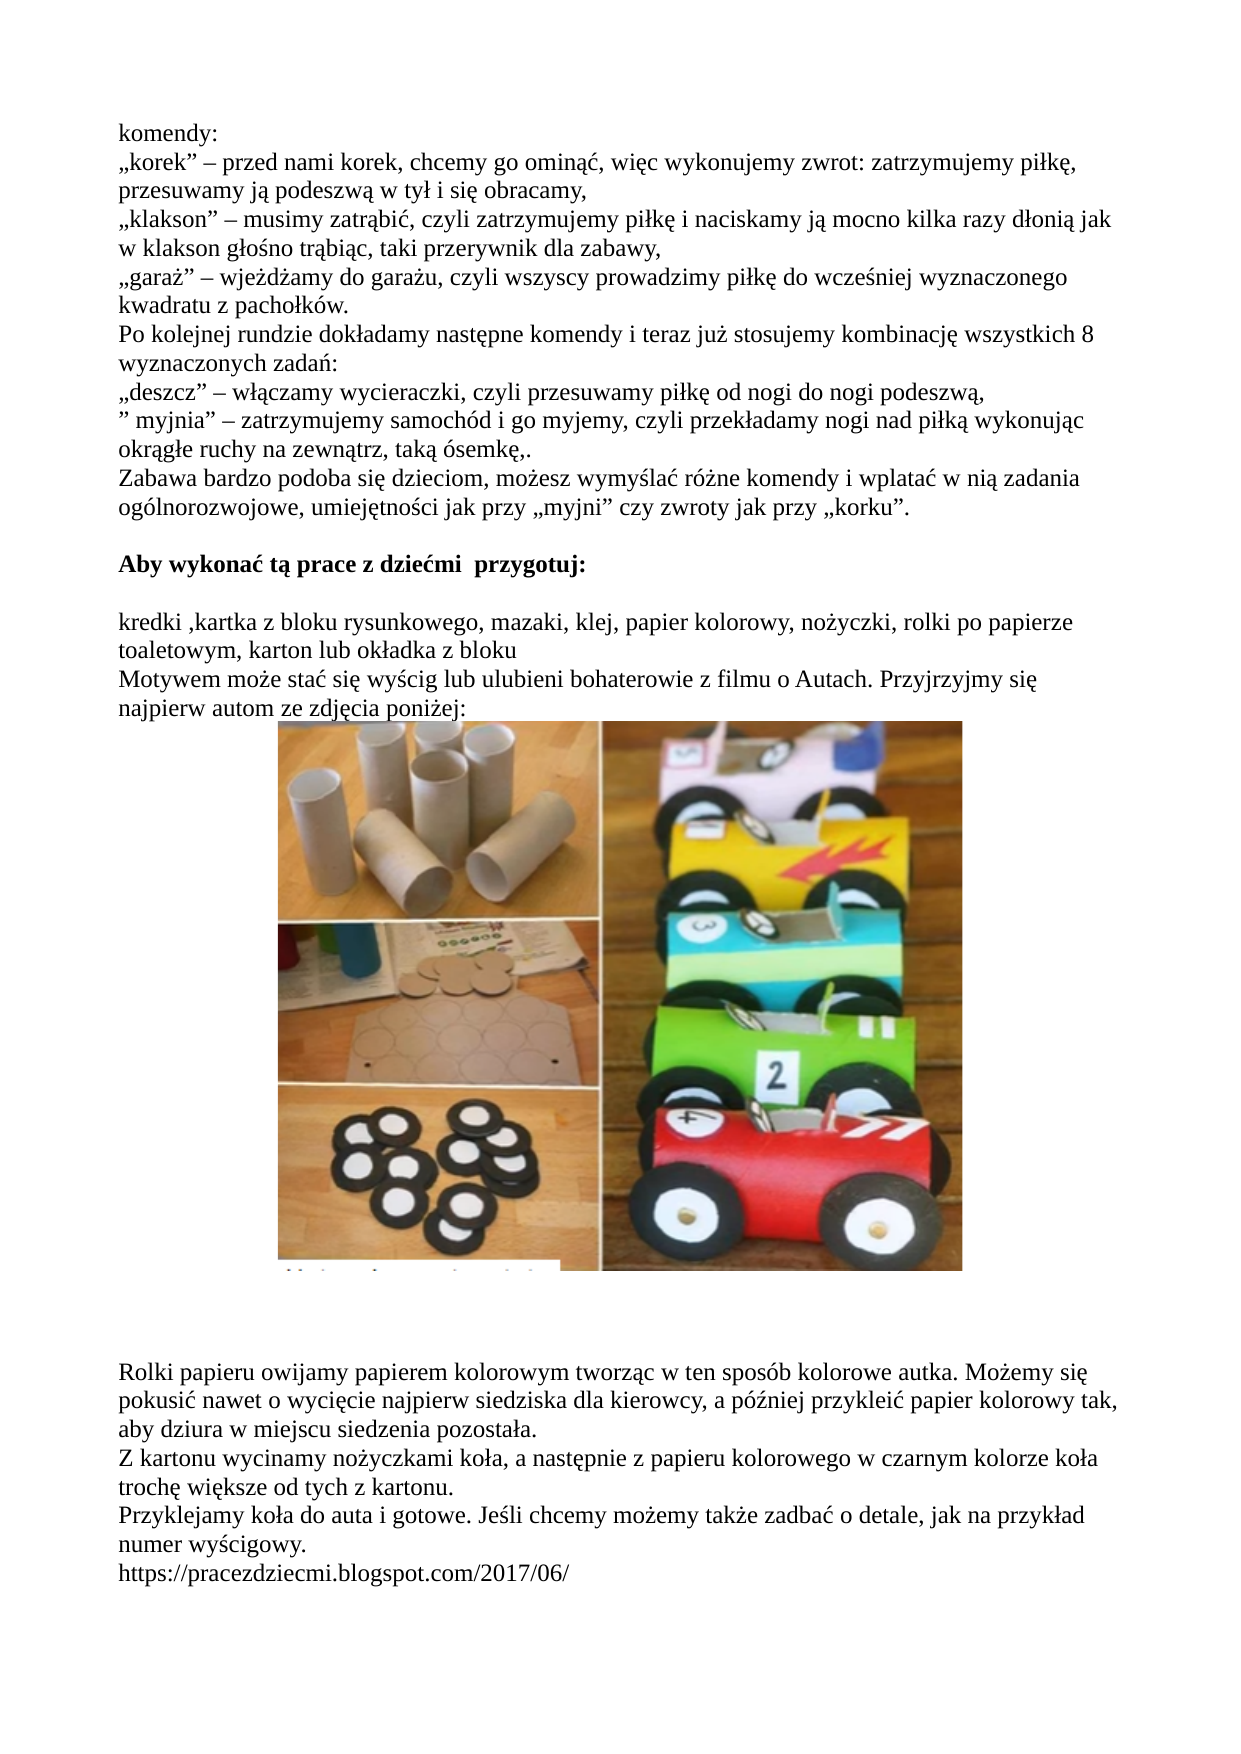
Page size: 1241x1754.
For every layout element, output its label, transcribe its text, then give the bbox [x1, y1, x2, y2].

text „garaż” – wjeżdżamy do garażu, czyli wszyscy prowadzimy piłkę do wcześniej wyznaczonego kwadratu z pachołków. [118, 262, 1122, 319]
picture [277, 721, 963, 1271]
text Z kartonu wycinamy nożyczkami koła, a następnie z papieru kolorowego w czarnym kolorze koła trochę większe od tych z kartonu. [118, 1443, 1122, 1500]
text Aby wykonać tą prace z dziećmi przygotuj: [118, 549, 1122, 578]
text komendy: [118, 118, 1122, 147]
text Po kolejnej rundzie dokładamy następne komendy i teraz już stosujemy kombinację wszystkich 8 wyznaczonych zadań: [118, 319, 1122, 377]
text kredki ,kartka z bloku rysunkowego, mazaki, klej, papier kolorowy, nożyczki, rolki po papierze toaletowym, karton lub okładka z bloku [118, 607, 1122, 664]
text Rolki papieru owijamy papierem kolorowym tworząc w ten sposób kolorowe autka. Możemy się pokusić nawet o wycięcie najpierw siedziska dla kierowcy, a później przykleić papier kolorowy tak, aby dziura w miejscu siedzenia pozostała. [118, 1357, 1122, 1443]
text „klakson” – musimy zatrąbić, czyli zatrzymujemy piłkę i naciskamy ją mocno kilka razy dłonią jak w klakson głośno trąbiąc, taki przerywnik dla zabawy, [118, 204, 1122, 262]
text https://pracezdziecmi.blogspot.com/2017/06/ [118, 1558, 1122, 1587]
text ” myjnia” – zatrzymujemy samochód i go myjemy, czyli przekładamy nogi nad piłką wykonując okrągłe ruchy na zewnątrz, taką ósemkę,. [118, 406, 1122, 463]
text „deszcz” – włączamy wycieraczki, czyli przesuwamy piłkę od nogi do nogi podeszwą, [118, 377, 1122, 406]
text Przyklejamy koła do auta i gotowe. Jeśli chcemy możemy także zadbać o detale, jak na przykład numer wyścigowy. [118, 1500, 1122, 1558]
text Zabawa bardzo podoba się dzieciom, możesz wymyślać różne komendy i wplatać w nią zadania ogólnorozwojowe, umiejętności jak przy „myjni” czy zwroty jak przy „korku”. [118, 463, 1122, 521]
text „korek” – przed nami korek, chcemy go ominąć, więc wykonujemy zwrot: zatrzymujemy piłkę, przesuwamy ją podeszwą w tył i się obracamy, [118, 147, 1122, 204]
text Motywem może stać się wyścig lub ulubieni bohaterowie z filmu o Autach. Przyjrzyjmy się najpierw autom ze zdjęcia poniżej: [118, 664, 1122, 722]
